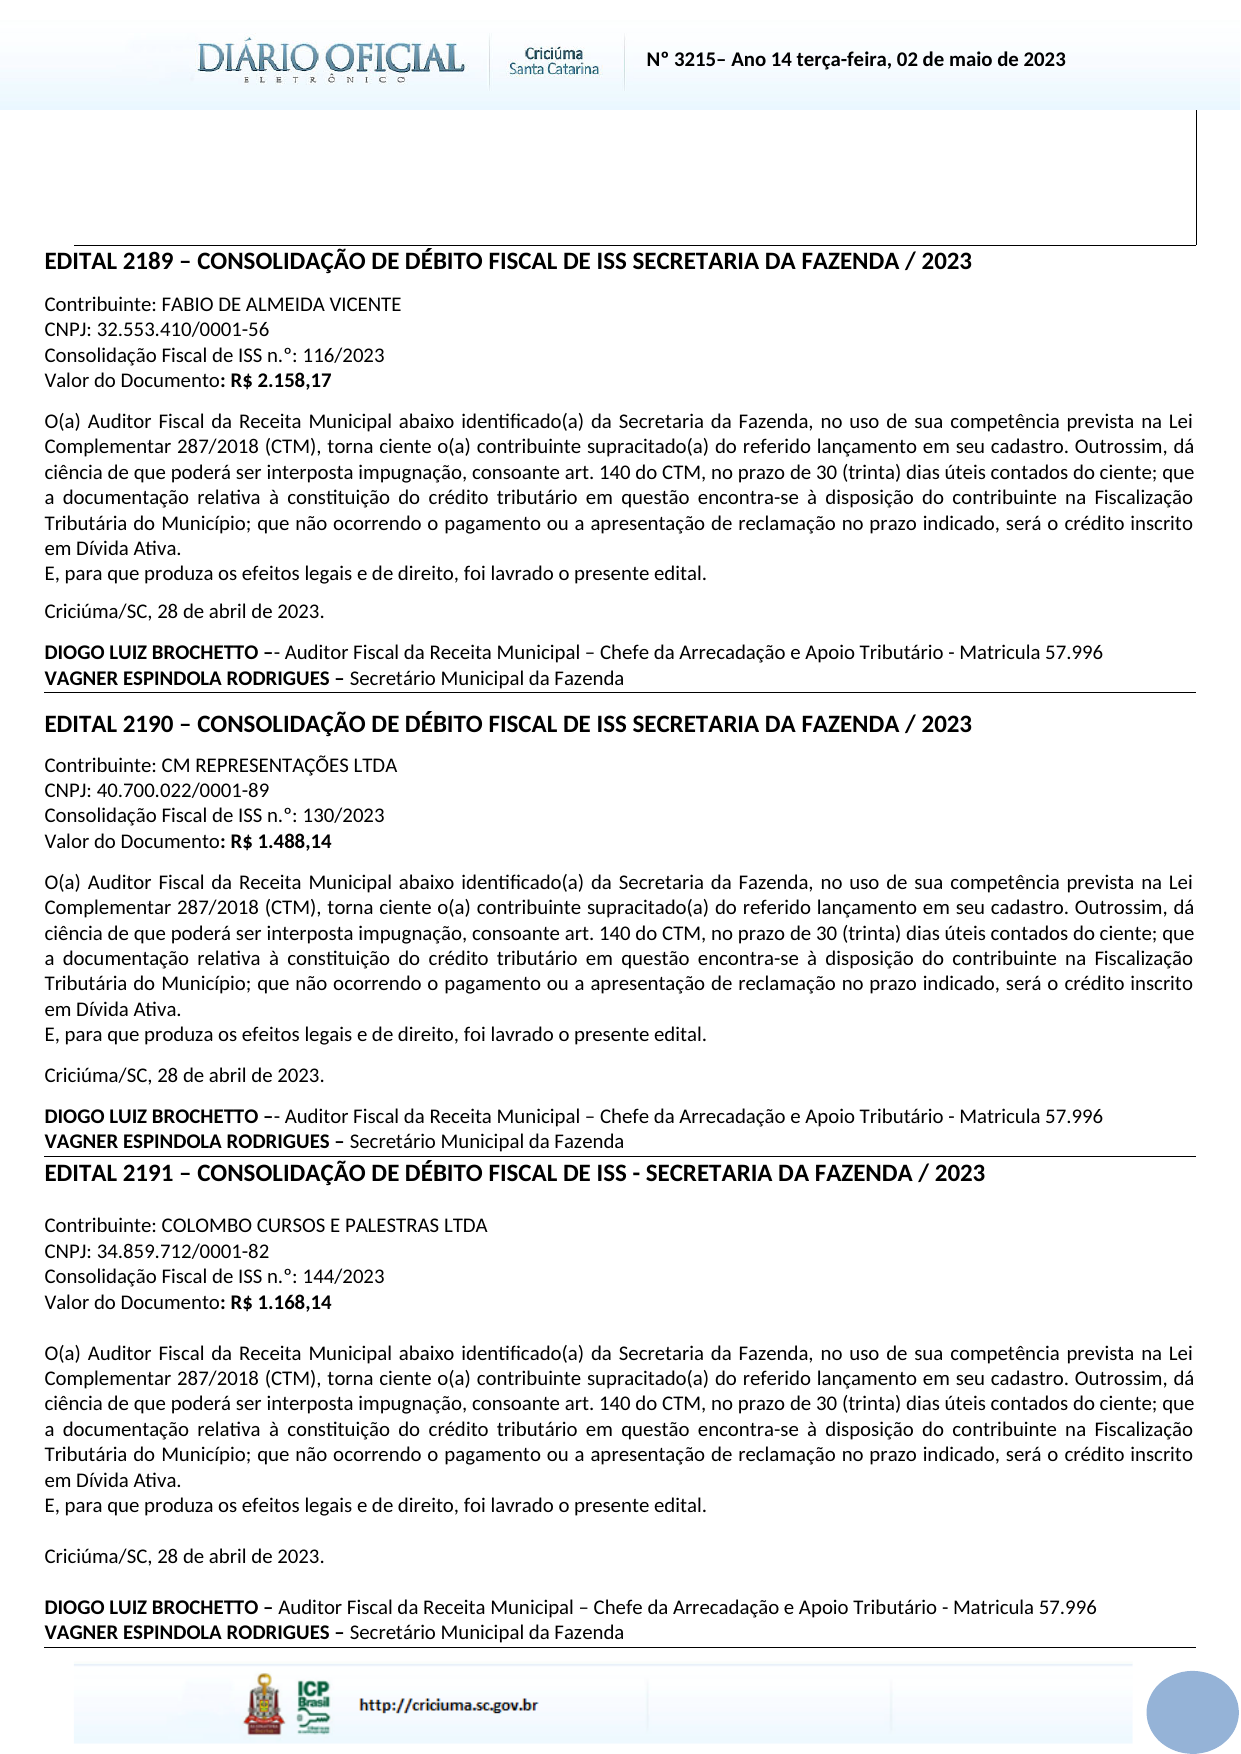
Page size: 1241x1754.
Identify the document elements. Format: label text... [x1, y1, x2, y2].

text VAGNER ESPINDOLA RODRIGUES – Secretário Municipal da Fazenda [44, 665, 1196, 692]
text E, para que produza os efeitos legais e de direito, foi lavrado o presente edital. [44, 1021, 1196, 1047]
text Criciúma/SC, 28 de abril de 2023. [44, 1062, 1196, 1087]
text EDITAL 2190 – CONSOLIDAÇÃO DE DÉBITO FISCAL DE ISS SECRETARIA DA FAZENDA / 2023 [44, 709, 1196, 739]
text E, para que produza os efeitos legais e de direito, foi lavrado o presente edital. [44, 1492, 1196, 1518]
text CNPJ: 34.859.712/0001-82 [44, 1238, 1196, 1263]
text Criciúma/SC, 28 de abril de 2023. [44, 599, 1196, 624]
text DIOGO LUIZ BROCHETTO –- Auditor Fiscal da Receita Municipal – Chefe da Arrecadação e Apoio Tributário - Matricula 57.996 [44, 639, 1196, 665]
text E, para que produza os efeitos legais e de direito, foi lavrado o presente edital. [44, 561, 1196, 586]
text O(a) Auditor Fiscal da Receita Municipal abaixo identificado(a) da Secretaria da Fazenda, no uso de sua competência prevista na Lei Complementar 287/2018 (CTM), torna ciente o(a) contribuinte supracitado(a) do referido lançamento em seu cadastro. Outrossim, dá ciência de que poderá ser interposta impugnação, consoante art. 140 do CTM, no prazo de 30 (trinta) dias úteis contados do ciente; que a documentação relativa à constituição do crédito tributário em questão encontra-se à disposição do contribuinte na Fiscalização Tributária do Município; que não ocorrendo o pagamento ou a apresentação de reclamação no prazo indicado, será o crédito inscrito em Dívida Ativa. [44, 408, 1196, 561]
text Valor do Documento: R$ 1.168,14 [44, 1289, 1196, 1314]
text DIOGO LUIZ BROCHETTO – Auditor Fiscal da Receita Municipal – Chefe da Arrecadação e Apoio Tributário - Matricula 57.996 [44, 1594, 1196, 1619]
text Criciúma/SC, 28 de abril de 2023. [44, 1543, 1196, 1568]
text Contribuinte: FABIO DE ALMEIDA VICENTE [44, 291, 1196, 316]
text Valor do Documento: R$ 2.158,17 [44, 367, 1196, 393]
text O(a) Auditor Fiscal da Receita Municipal abaixo identificado(a) da Secretaria da Fazenda, no uso de sua competência prevista na Lei Complementar 287/2018 (CTM), torna ciente o(a) contribuinte supracitado(a) do referido lançamento em seu cadastro. Outrossim, dá ciência de que poderá ser interposta impugnação, consoante art. 140 do CTM, no prazo de 30 (trinta) dias úteis contados do ciente; que a documentação relativa à constituição do crédito tributário em questão encontra-se à disposição do contribuinte na Fiscalização Tributária do Município; que não ocorrendo o pagamento ou a apresentação de reclamação no prazo indicado, será o crédito inscrito em Dívida Ativa. [44, 1340, 1196, 1492]
text Contribuinte: CM REPRESENTAÇÕES LTDA [44, 752, 1196, 777]
text Consolidação Fiscal de ISS n.º: 144/2023 [44, 1263, 1196, 1289]
text Valor do Documento: R$ 1.488,14 [44, 828, 1196, 853]
text CNPJ: 40.700.022/0001-89 [44, 777, 1196, 803]
text CNPJ: 32.553.410/0001-56 [44, 316, 1196, 342]
text O(a) Auditor Fiscal da Receita Municipal abaixo identificado(a) da Secretaria da Fazenda, no uso de sua competência prevista na Lei Complementar 287/2018 (CTM), torna ciente o(a) contribuinte supracitado(a) do referido lançamento em seu cadastro. Outrossim, dá ciência de que poderá ser interposta impugnação, consoante art. 140 do CTM, no prazo de 30 (trinta) dias úteis contados do ciente; que a documentação relativa à constituição do crédito tributário em questão encontra-se à disposição do contribuinte na Fiscalização Tributária do Município; que não ocorrendo o pagamento ou a apresentação de reclamação no prazo indicado, será o crédito inscrito em Dívida Ativa. [44, 869, 1196, 1021]
text Consolidação Fiscal de ISS n.º: 130/2023 [44, 803, 1196, 828]
text DIOGO LUIZ BROCHETTO –- Auditor Fiscal da Receita Municipal – Chefe da Arrecadação e Apoio Tributário - Matricula 57.996 [44, 1103, 1196, 1128]
text VAGNER ESPINDOLA RODRIGUES – Secretário Municipal da Fazenda [44, 1619, 1196, 1647]
text EDITAL 2189 – CONSOLIDAÇÃO DE DÉBITO FISCAL DE ISS SECRETARIA DA FAZENDA / 2023 [44, 245, 1196, 276]
text EDITAL 2191 – CONSOLIDAÇÃO DE DÉBITO FISCAL DE ISS - SECRETARIA DA FAZENDA / 2023 [44, 1157, 1196, 1187]
text VAGNER ESPINDOLA RODRIGUES – Secretário Municipal da Fazenda [44, 1128, 1196, 1156]
text Contribuinte: COLOMBO CURSOS E PALESTRAS LTDA [44, 1213, 1196, 1238]
text Consolidação Fiscal de ISS n.º: 116/2023 [44, 342, 1196, 367]
